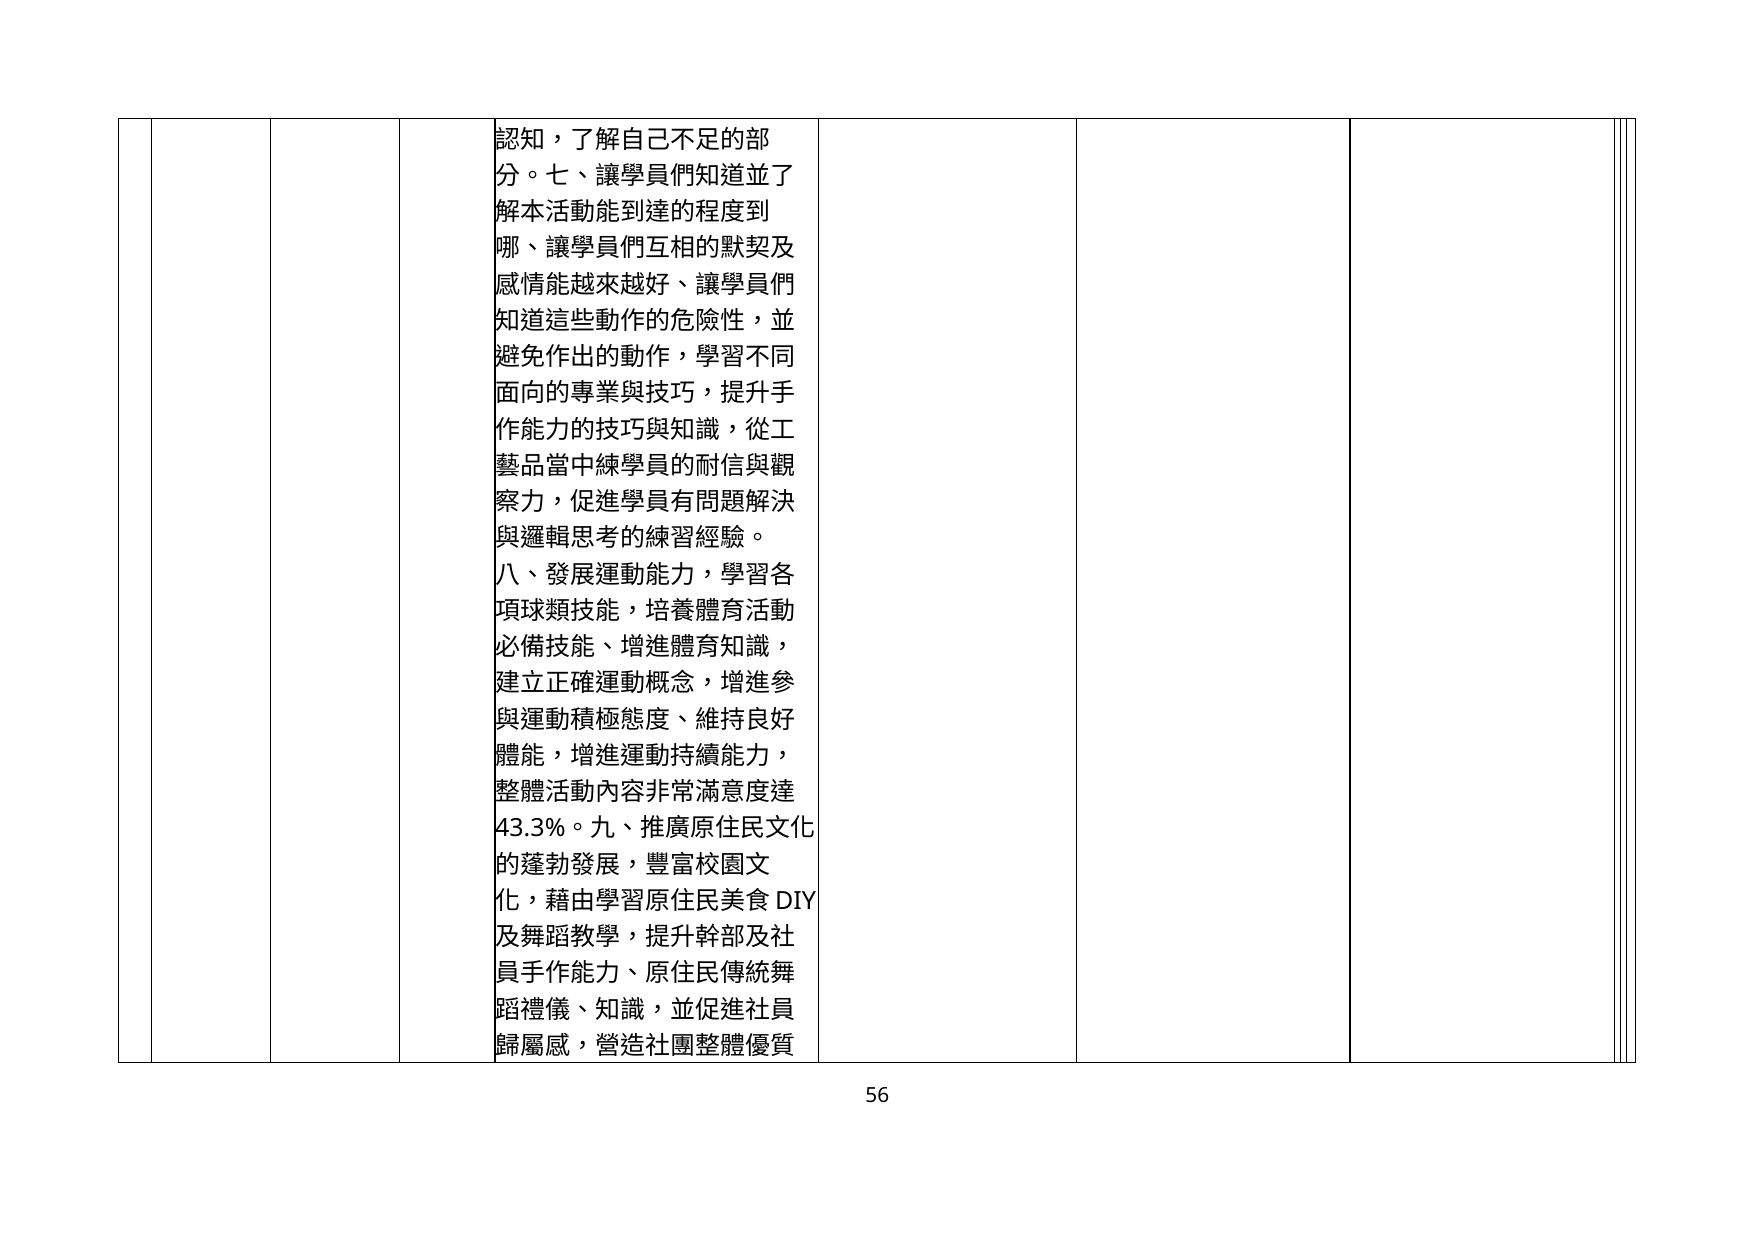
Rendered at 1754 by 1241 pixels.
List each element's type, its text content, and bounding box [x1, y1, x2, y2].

table_cell [819, 119, 1076, 1062]
table_cell [400, 119, 494, 1062]
table_cell [1621, 119, 1626, 1062]
table_cell [1077, 119, 1349, 1062]
table_cell 認知，了解自己不足的部分。七、讓學員們知道並了解本活動能到達的程度到哪、讓學員們互相的默契及感情能越來越好、讓學員們知道這些動作的危險性，並避免作出的動作，學習不同面向的專業與技巧，提升手作能力的技巧與知識，從工藝品當中練學員的耐信與觀察力，促進學員有問題解決與邏輯思考的練習經驗。八、發展運動能力，學習各項球類技能，培養體育活動必備技能、增進體育知識，建立正確運動概念，增進參與運動積極態度、維持良好體能，增進運動持續能力，整體活動內容非常滿意度達43.3%。九、推廣原住民文化的蓬勃發展，豐富校園文化，藉由學習原住民美食DIY及舞蹈教學，提升幹部及社員手作能力、原住民傳統舞蹈禮儀、知識，並促進社員歸屬感，營造社團整體優質 [496, 119, 818, 1062]
table_cell [271, 119, 399, 1062]
table_cell [152, 119, 270, 1062]
table_cell [1351, 119, 1614, 1062]
table_cell [1627, 119, 1635, 1062]
table_cell [119, 119, 151, 1062]
table_cell [1615, 119, 1620, 1062]
